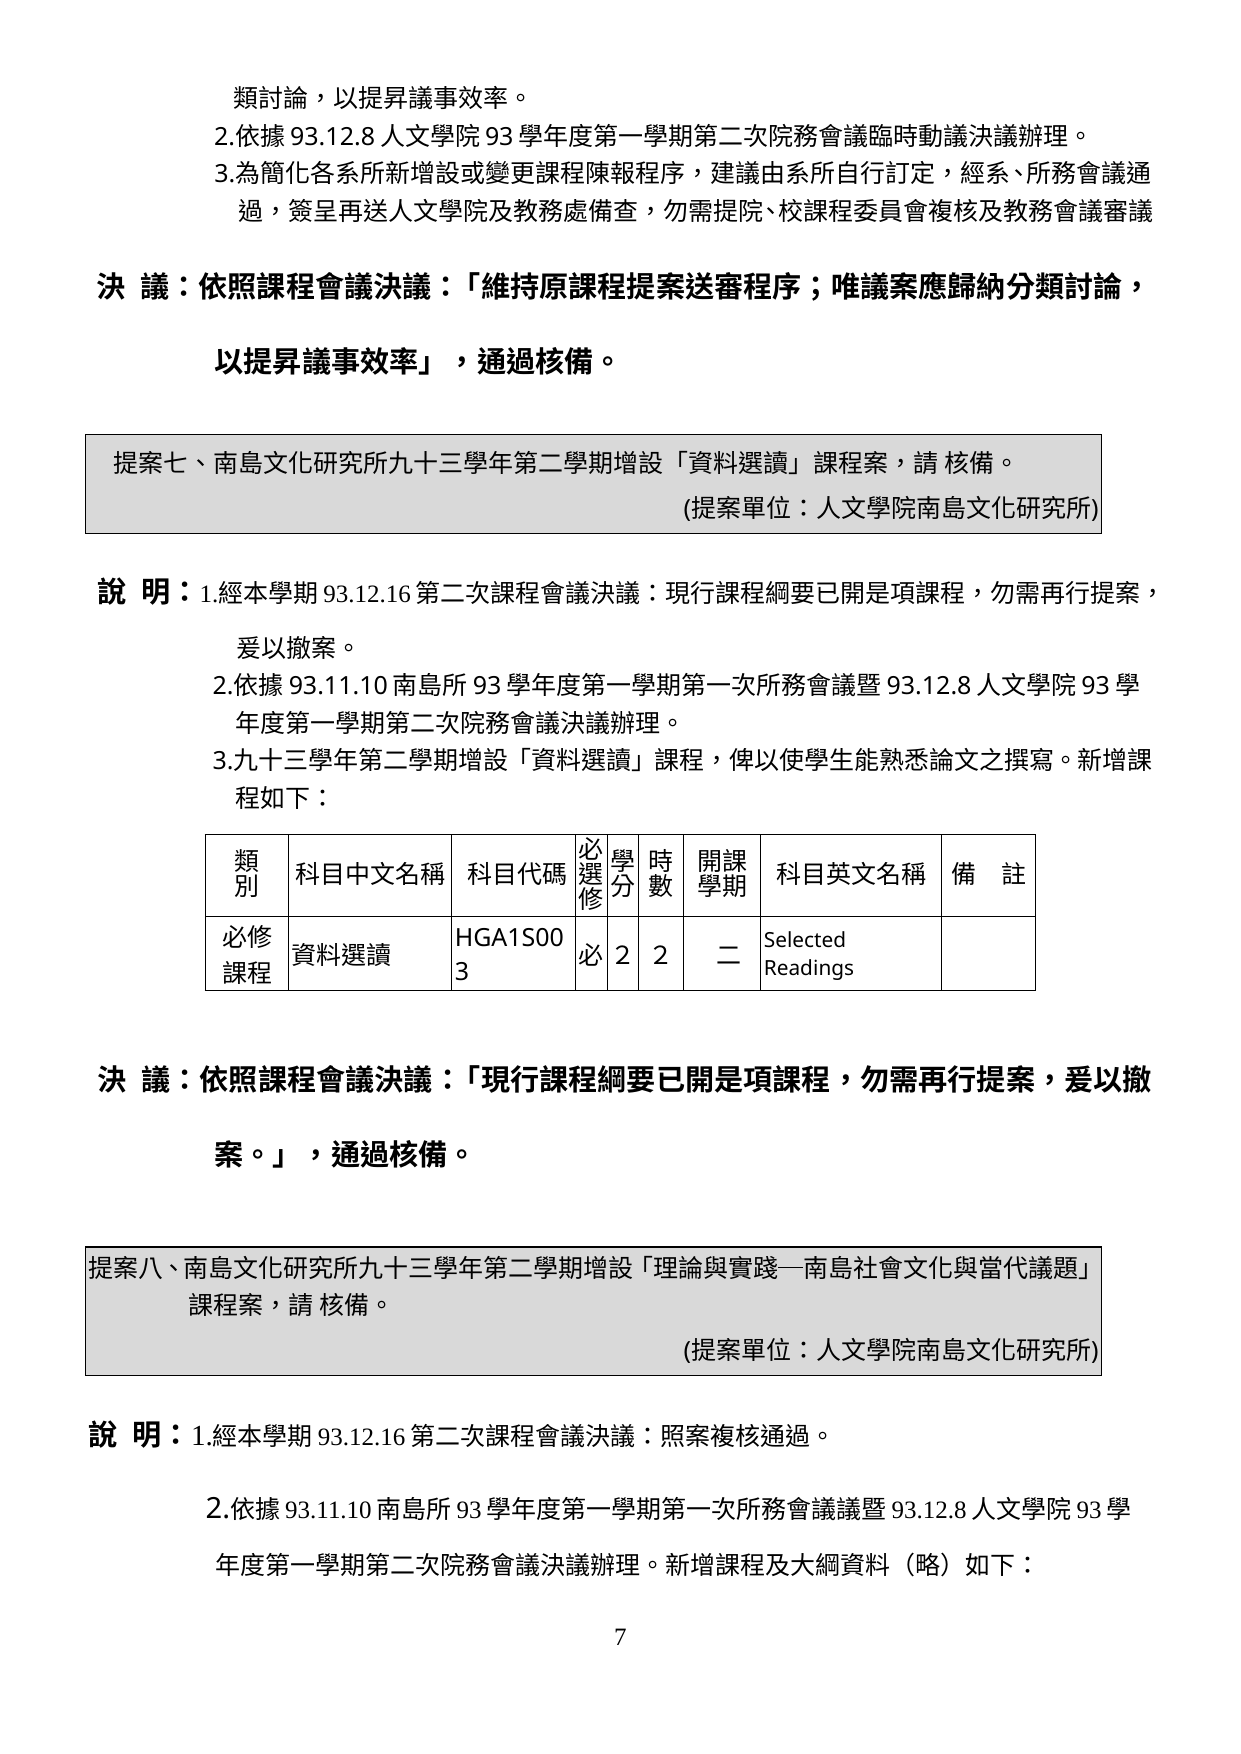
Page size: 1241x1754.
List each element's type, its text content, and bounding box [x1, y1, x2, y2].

text 說 明：1.經本學期93.12.16第二次課程會議決議：現行課程綱要已開是項課程，勿需再行提案，爰以撤案。 [97, 553, 1152, 665]
table_header 時 數 [639, 835, 683, 916]
table_header 提案八、南島文化研究所九十三學年第二學期增設「理論與實踐─南島社會文化與當代議題」課程案，請 核備。 (提案單位：人文學院南島文化研究所) [86, 1248, 1101, 1375]
table_header 學分 [608, 835, 638, 916]
table_cell 二 [684, 917, 760, 989]
text 2.依據93.11.10南島所93學年度第一學期第一次所務會議暨93.12.8人文學院93學年度第一學期第二次院務會議決議辦理。 [212, 665, 1152, 740]
table_header 科目中文名稱 [289, 835, 451, 916]
text 決 議：依照課程會議決議：「維持原課程提案送審程序；唯議案應歸納分類討論，以提昇議事效率」，通過核備。 [96, 247, 1152, 397]
table_cell ２ [639, 917, 683, 989]
text 2.依據93.12.8人文學院93學年度第一學期第二次院務會議臨時動議決議辦理。 [181, 116, 1152, 153]
table_header 開課學期 [684, 835, 760, 916]
text 3.為簡化各系所新增設或變更課程陳報程序，建議由系所自行訂定，經系、所務會議通過，簽呈再送人文學院及教務處備查，勿需提院、校課程委員會複核及教務會議審議。 [214, 153, 1152, 228]
text 3.九十三學年第二學期增設「資料選讀」課程，俾以使學生能熟悉論文之撰寫。新增課程如下： [212, 740, 1152, 815]
table_cell 資料選讀 [289, 917, 451, 989]
text 決 議：依照課程會議決議：「現行課程綱要已開是項課程，勿需再行提案，爰以撤案。」，通過核備。 [97, 1040, 1152, 1190]
table_header 必選修 [576, 835, 607, 916]
table_header 備 註 [942, 835, 1035, 916]
table_header 類 別 [206, 835, 288, 916]
table_cell [942, 917, 1035, 989]
table_header 科目代碼 [452, 835, 575, 916]
table_header 提案七、南島文化研究所九十三學年第二學期增設「資料選讀」課程案，請 核備。 (提案單位：人文學院南島文化研究所) [86, 435, 1101, 533]
text 說 明：1.經本學期93.12.16第二次課程會議決議：照案複核通過。 [89, 1395, 1152, 1470]
table_header 科目英文名稱 [761, 835, 941, 916]
text 類討論，以提昇議事效率。 [95, 78, 1152, 116]
table_cell Selected Readings [761, 917, 941, 989]
table_cell HGA1S003 [452, 917, 575, 989]
table_cell ２ [608, 917, 638, 989]
table_cell 必 [576, 917, 607, 989]
table_cell 必修 課程 [206, 917, 288, 989]
text 2.依據93.11.10南島所93學年度第一學期第一次所務會議議暨93.12.8人文學院93學年度第一學期第二次院務會議決議辦理。新增課程及大綱資料（略）如下： [205, 1470, 1152, 1582]
